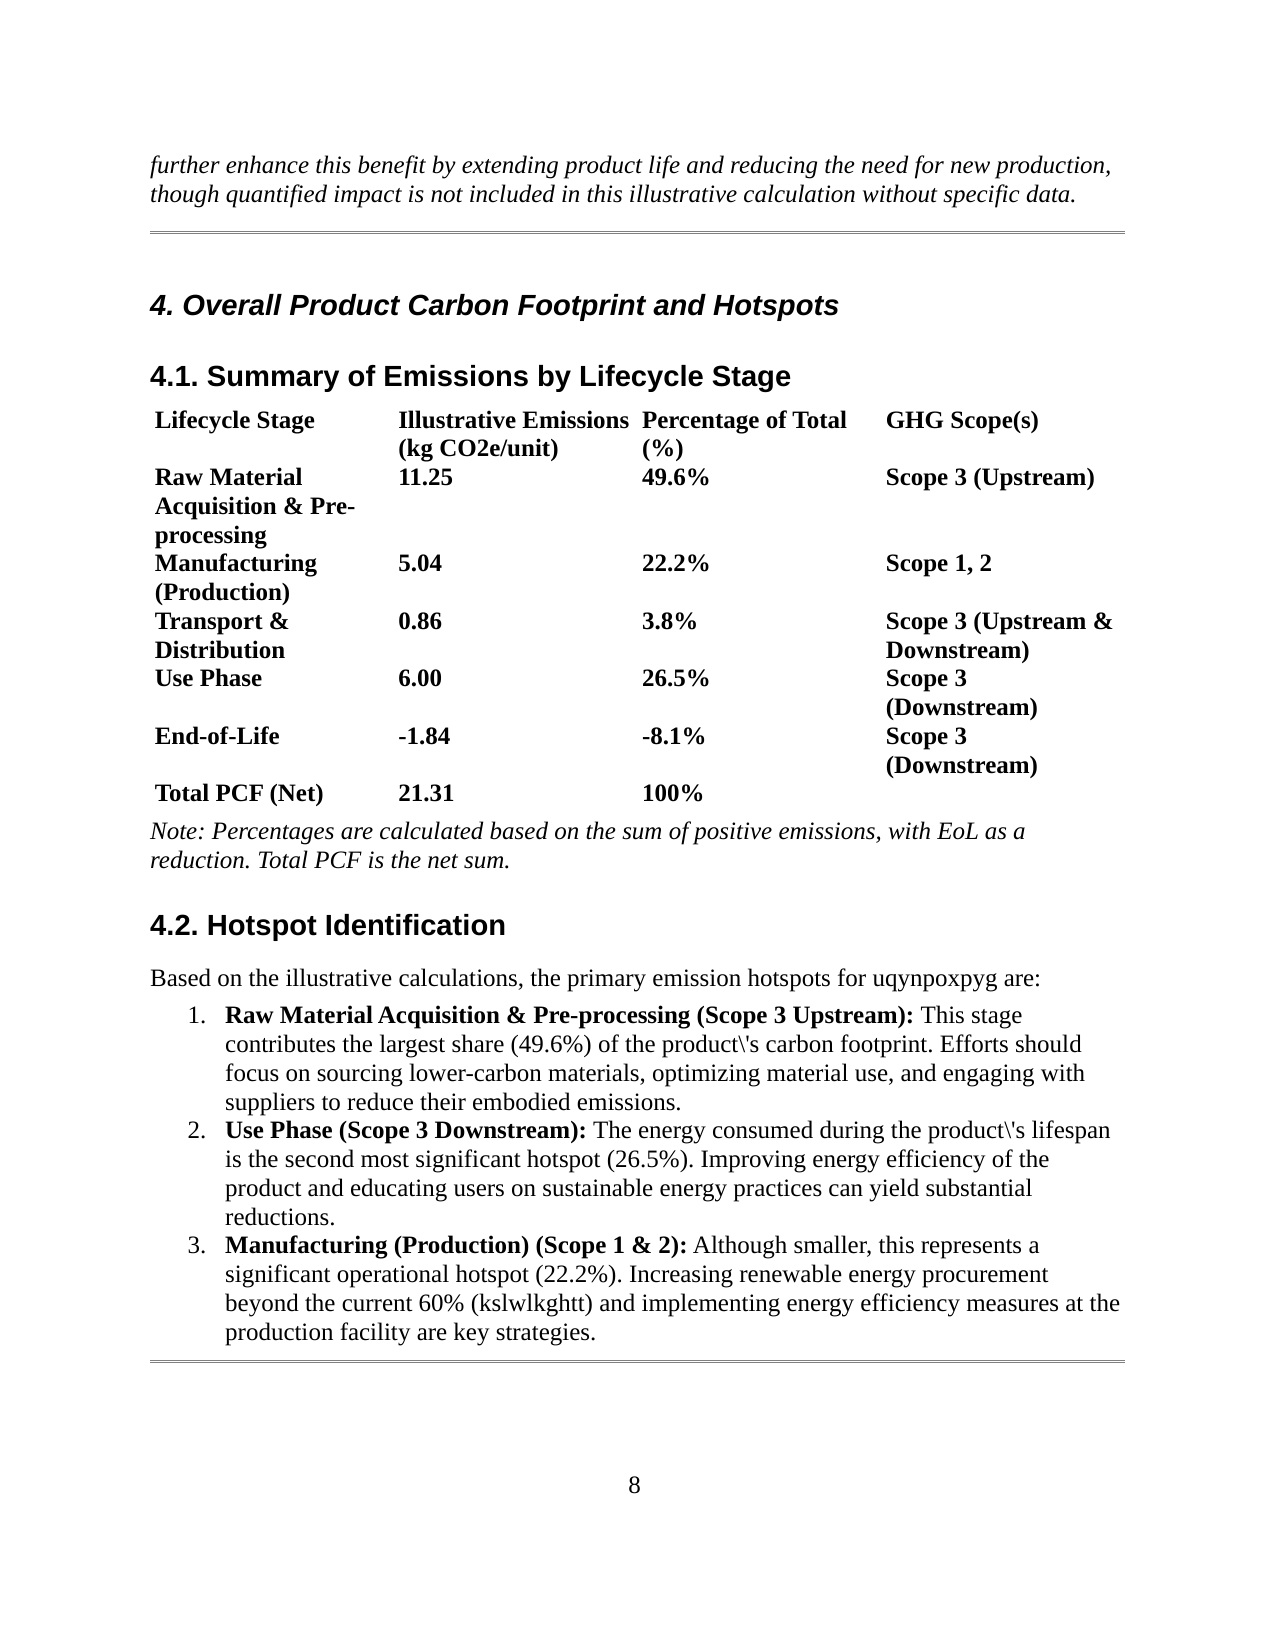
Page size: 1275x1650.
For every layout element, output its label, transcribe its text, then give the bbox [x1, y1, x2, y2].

table_cell 21.31 [394, 779, 637, 807]
table_cell Scope 3 (Downstream) [881, 664, 1125, 721]
list Raw Material Acquisition & Pre-processing (Scope 3 Upstream): This stage contributes the largest share (49.6%) of the product\'s carbon footprint. Efforts should focus on sourcing lower-carbon materials, optimizing material use, and engaging with suppliers to reduce their embodied emissions. [187, 1000, 1125, 1115]
table_cell Scope 3 (Upstream & Downstream) [881, 606, 1125, 663]
table_cell 5.04 [394, 549, 637, 606]
table_header Lifecycle Stage [150, 405, 394, 462]
table_header Percentage of Total (%) [638, 405, 881, 462]
table_cell Total PCF (Net) [150, 779, 394, 807]
table_cell -1.84 [394, 721, 637, 778]
subtitle 4. Overall Product Carbon Footprint and Hotspots [150, 288, 1125, 321]
table_cell Scope 3 (Upstream) [881, 462, 1125, 548]
text further enhance this benefit by extending product life and reducing the need for new production, though quantified impact is not included in this illustrative calculation without specific data. [150, 150, 1125, 207]
table_cell 26.5% [638, 664, 881, 721]
table_header Illustrative Emissions (kg CO2e/unit) [394, 405, 637, 462]
table_cell 22.2% [638, 549, 881, 606]
table_cell [881, 779, 1125, 807]
table_cell 6.00 [394, 664, 637, 721]
text Note: Percentages are calculated based on the sum of positive emissions, with EoL as a reduction. Total PCF is the net sum. [150, 816, 1125, 874]
subtitle 4.2. Hotspot Identification [150, 908, 1125, 941]
table_cell 0.86 [394, 606, 637, 663]
table_cell 3.8% [638, 606, 881, 663]
table_cell 100% [638, 779, 881, 807]
table_cell 11.25 [394, 462, 637, 548]
table_cell Transport & Distribution [150, 606, 394, 663]
table_cell Manufacturing (Production) [150, 549, 394, 606]
table_cell Scope 3 (Downstream) [881, 721, 1125, 778]
table_cell 49.6% [638, 462, 881, 548]
table_header GHG Scope(s) [881, 405, 1125, 462]
table_cell Scope 1, 2 [881, 549, 1125, 606]
table_cell Raw Material Acquisition & Pre-processing [150, 462, 394, 548]
subtitle 4.1. Summary of Emissions by Lifecycle Stage [150, 359, 1125, 392]
list Manufacturing (Production) (Scope 1 & 2): Although smaller, this represents a significant operational hotspot (22.2%). Increasing renewable energy procurement beyond the current 60% (kslwlkghtt) and implementing energy efficiency measures at the production facility are key strategies. [187, 1230, 1125, 1345]
text Based on the illustrative calculations, the primary emission hotspots for uqynpoxpyg are: [150, 963, 1125, 991]
table_cell End-of-Life [150, 721, 394, 778]
table_cell -8.1% [638, 721, 881, 778]
list Use Phase (Scope 3 Downstream): The energy consumed during the product\'s lifespan is the second most significant hotspot (26.5%). Improving energy efficiency of the product and educating users on sustainable energy practices can yield substantial reductions. [187, 1115, 1125, 1230]
table_cell Use Phase [150, 664, 394, 721]
